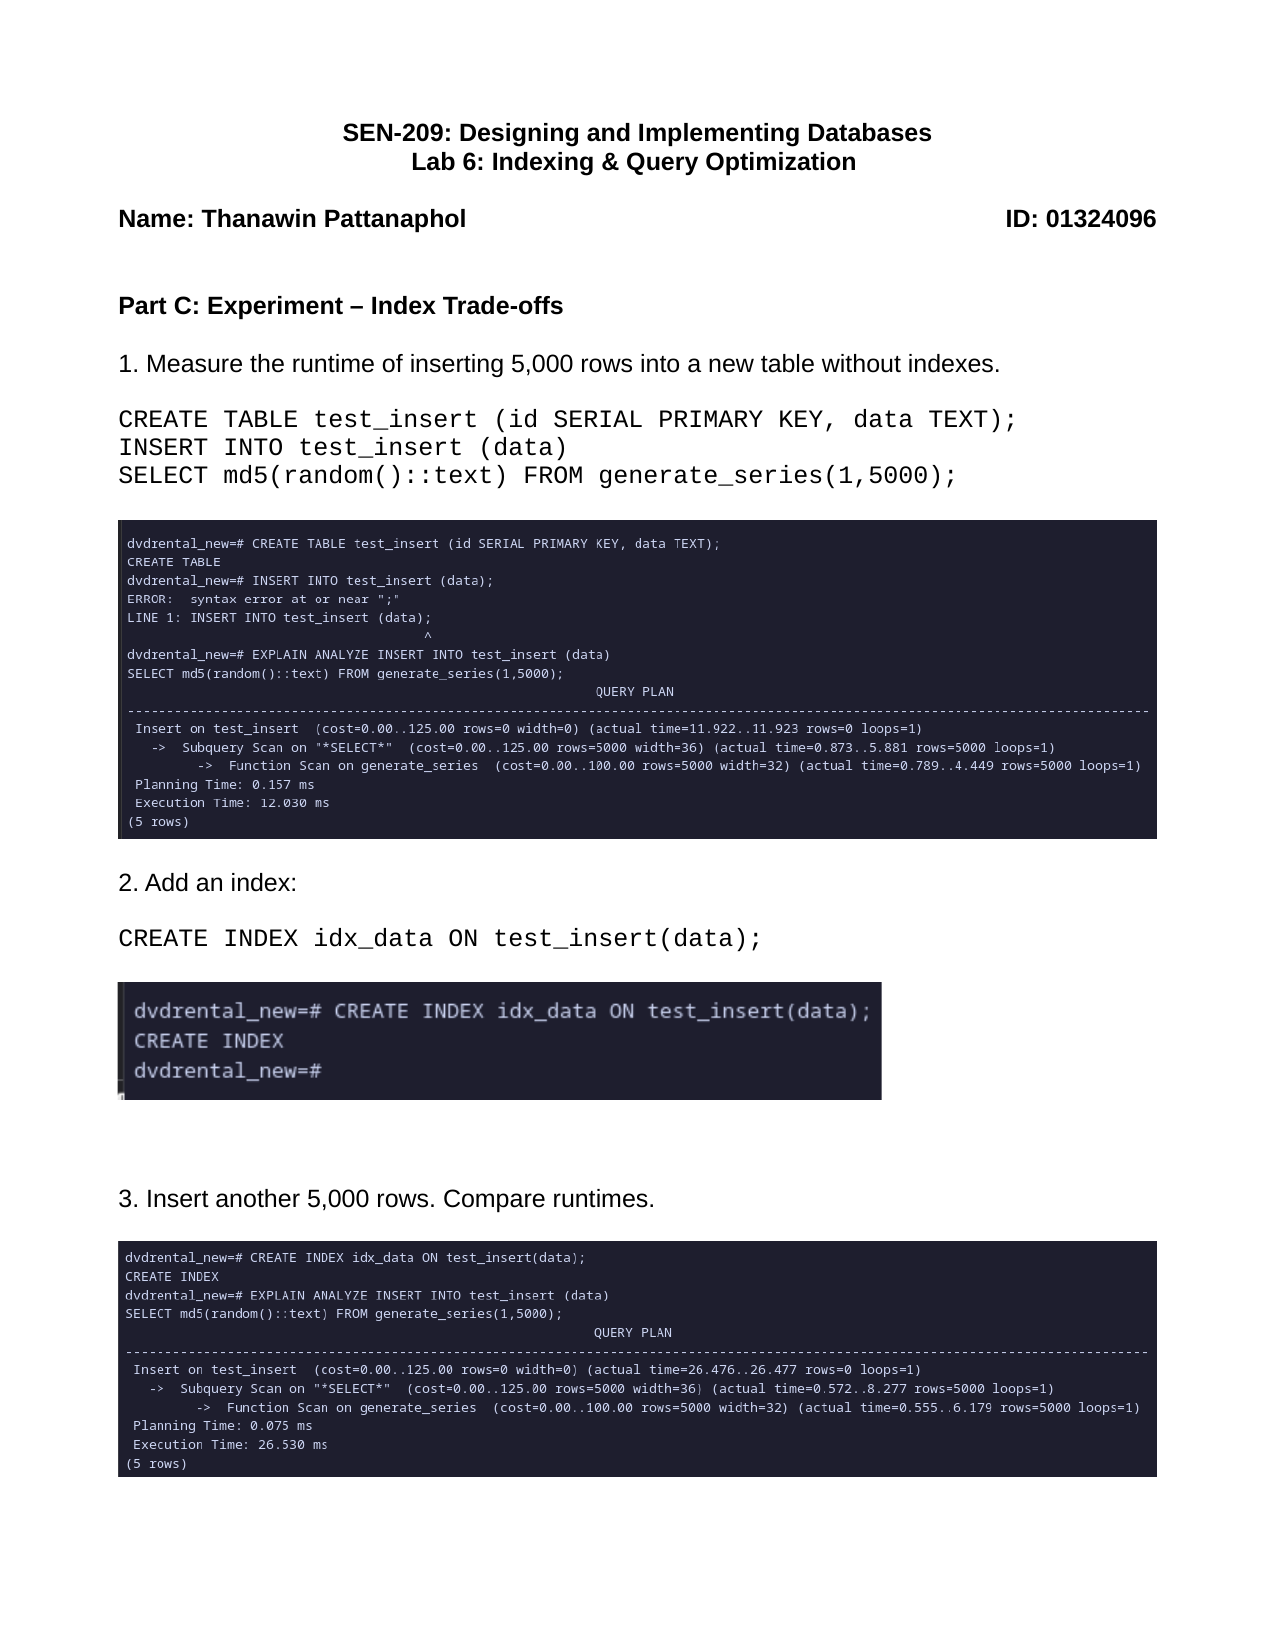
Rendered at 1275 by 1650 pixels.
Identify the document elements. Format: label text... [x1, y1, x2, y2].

text CREATE INDEX idx_data ON test_insert(data); [118, 925, 1157, 953]
text 1. Measure the runtime of inserting 5,000 rows into a new table without indexes. [118, 349, 1157, 378]
text 3. Insert another 5,000 rows. Compare runtimes. [118, 1183, 1157, 1212]
picture [117, 982, 882, 1100]
text SELECT md5(random()::text) FROM generate_series(1,5000); [118, 463, 1157, 491]
text CREATE TABLE test_insert (id SERIAL PRIMARY KEY, data TEXT); [118, 406, 1157, 435]
text Part C: Experiment – Index Trade-offs [118, 291, 1157, 320]
picture [118, 1241, 1157, 1477]
text 2. Add an index: [118, 868, 1157, 896]
picture [118, 520, 1157, 839]
text INSERT INTO test_insert (data) [118, 435, 1157, 463]
